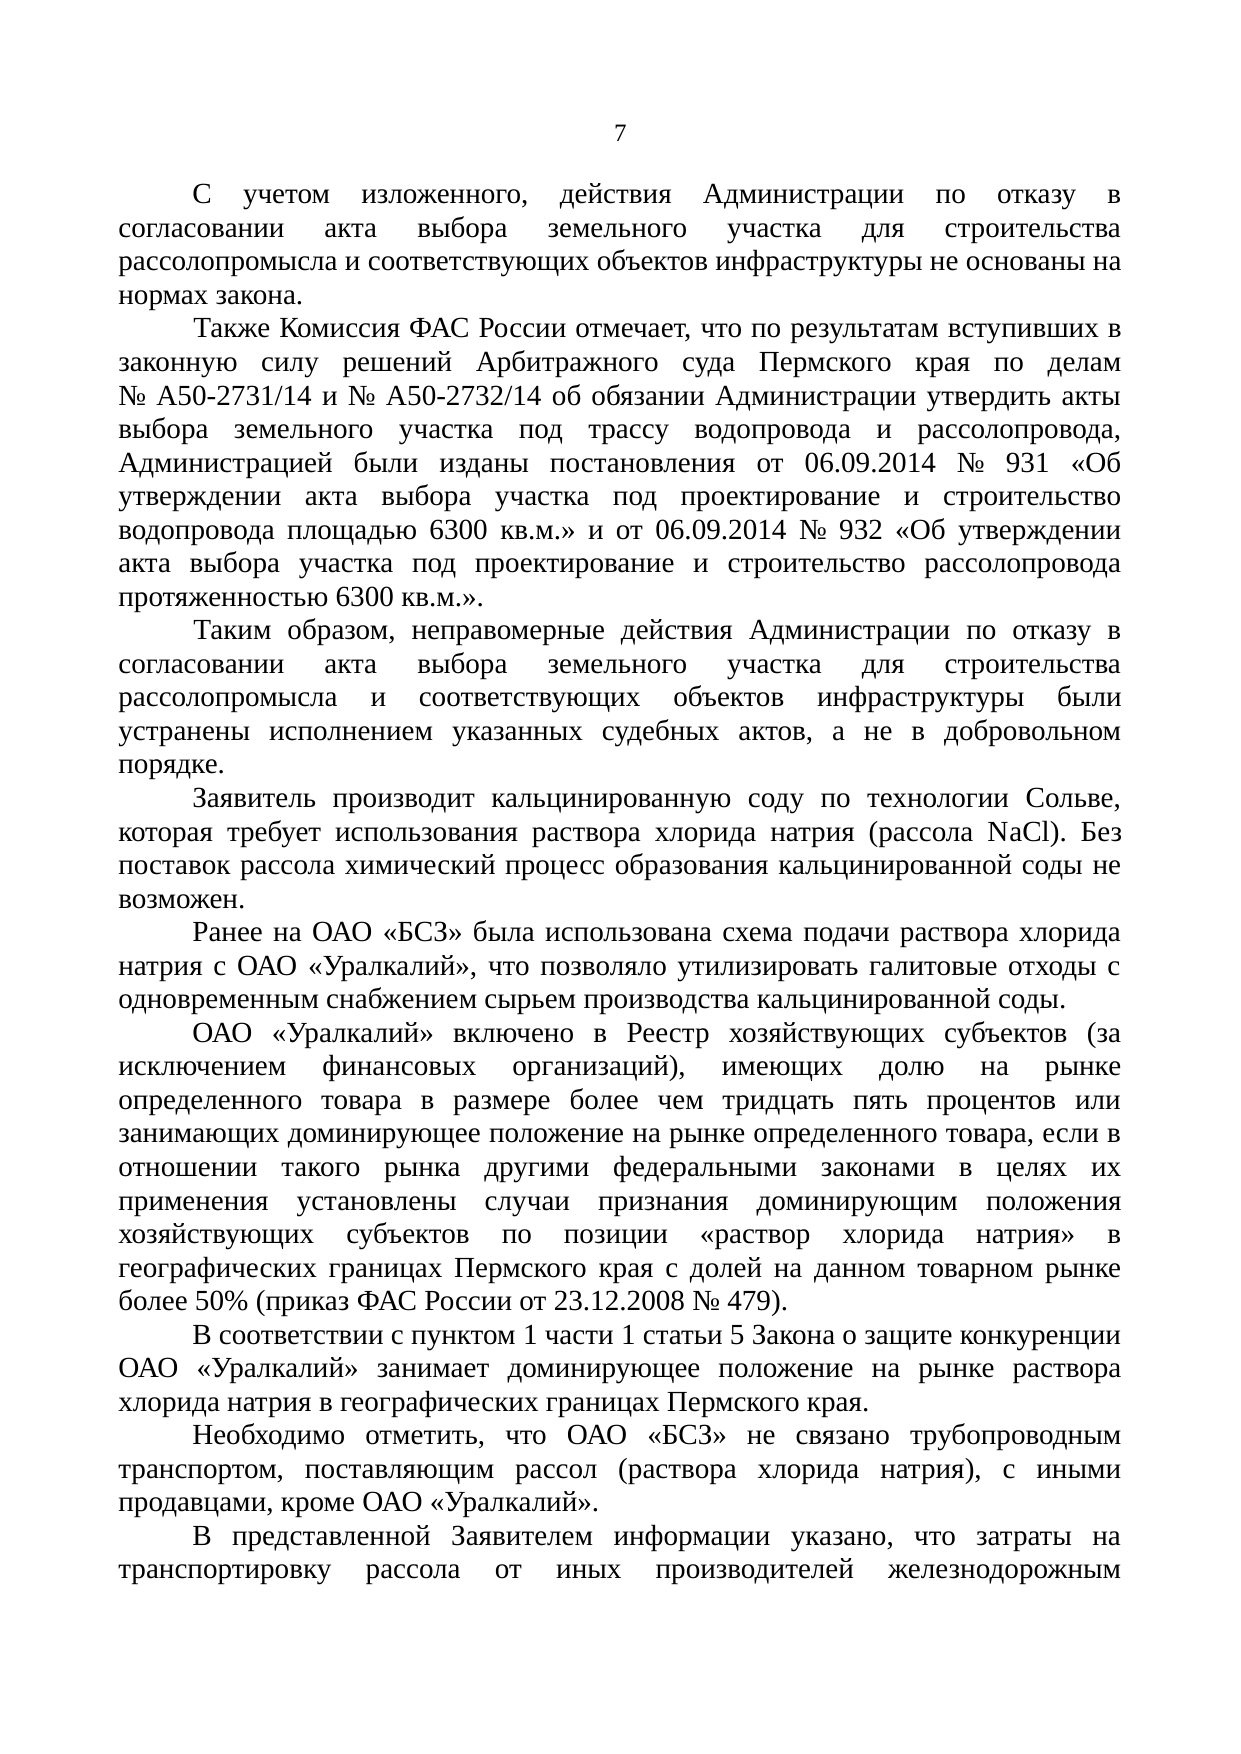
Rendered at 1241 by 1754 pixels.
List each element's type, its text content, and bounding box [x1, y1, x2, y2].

text В представленной Заявителем информации указано, что затраты на транспортировку рассола от иных производителей железнодорожным [118, 1518, 1122, 1585]
text С учетом изложенного, действия Администрации по отказу в согласовании акта выбора земельного участка для строительства рассолопромысла и соответствующих объектов инфраструктуры не основаны на нормах закона. [118, 176, 1122, 311]
text Необходимо отметить, что ОАО «БСЗ» не связано трубопроводным транспортом, поставляющим рассол (раствора хлорида натрия), с иными продавцами, кроме ОАО «Уралкалий». [118, 1417, 1122, 1518]
text ОАО «Уралкалий» включено в Реестр хозяйствующих субъектов (за исключением финансовых организаций), имеющих долю на рынке определенного товара в размере более чем тридцать пять процентов или занимающих доминирующее положение на рынке определенного товара, если в отношении такого рынка другими федеральными законами в целях их применения установлены случаи признания доминирующим положения хозяйствующих субъектов по позиции «раствор хлорида натрия» в географических границах Пермского края с долей на данном товарном рынке более 50% (приказ ФАС России от 23.12.2008 № 479). [118, 1015, 1122, 1317]
text Таким образом, неправомерные действия Администрации по отказу в согласовании акта выбора земельного участка для строительства рассолопромысла и соответствующих объектов инфраструктуры были устранены исполнением указанных судебных актов, а не в добровольном порядке. [118, 612, 1122, 780]
text Заявитель производит кальцинированную соду по технологии Сольве, которая требует использования раствора хлорида натрия (рассола NaCl). Без поставок рассола химический процесс образования кальцинированной соды не возможен. [118, 780, 1122, 914]
text В соответствии с пунктом 1 части 1 статьи 5 Закона о защите конкуренции ОАО «Уралкалий» занимает доминирующее положение на рынке раствора хлорида натрия в географических границах Пермского края. [118, 1317, 1122, 1417]
text Ранее на ОАО «БСЗ» была использована схема подачи раствора хлорида натрия с ОАО «Уралкалий», что позволяло утилизировать галитовые отходы с одновременным снабжением сырьем производства кальцинированной соды. [118, 914, 1122, 1015]
text Также Комиссия ФАС России отмечает, что по результатам вступивших в законную силу решений Арбитражного суда Пермского края по делам № А50-2731/14 и № А50-2732/14 об обязании Администрации утвердить акты выбора земельного участка под трассу водопровода и рассолопровода, Администрацией были изданы постановления от 06.09.2014 № 931 «Об утверждении акта выбора участка под проектирование и строительство водопровода площадью 6300 кв.м.» и от 06.09.2014 № 932 «Об утверждении акта выбора участка под проектирование и строительство рассолопровода протяженностью 6300 кв.м.». [118, 311, 1122, 612]
